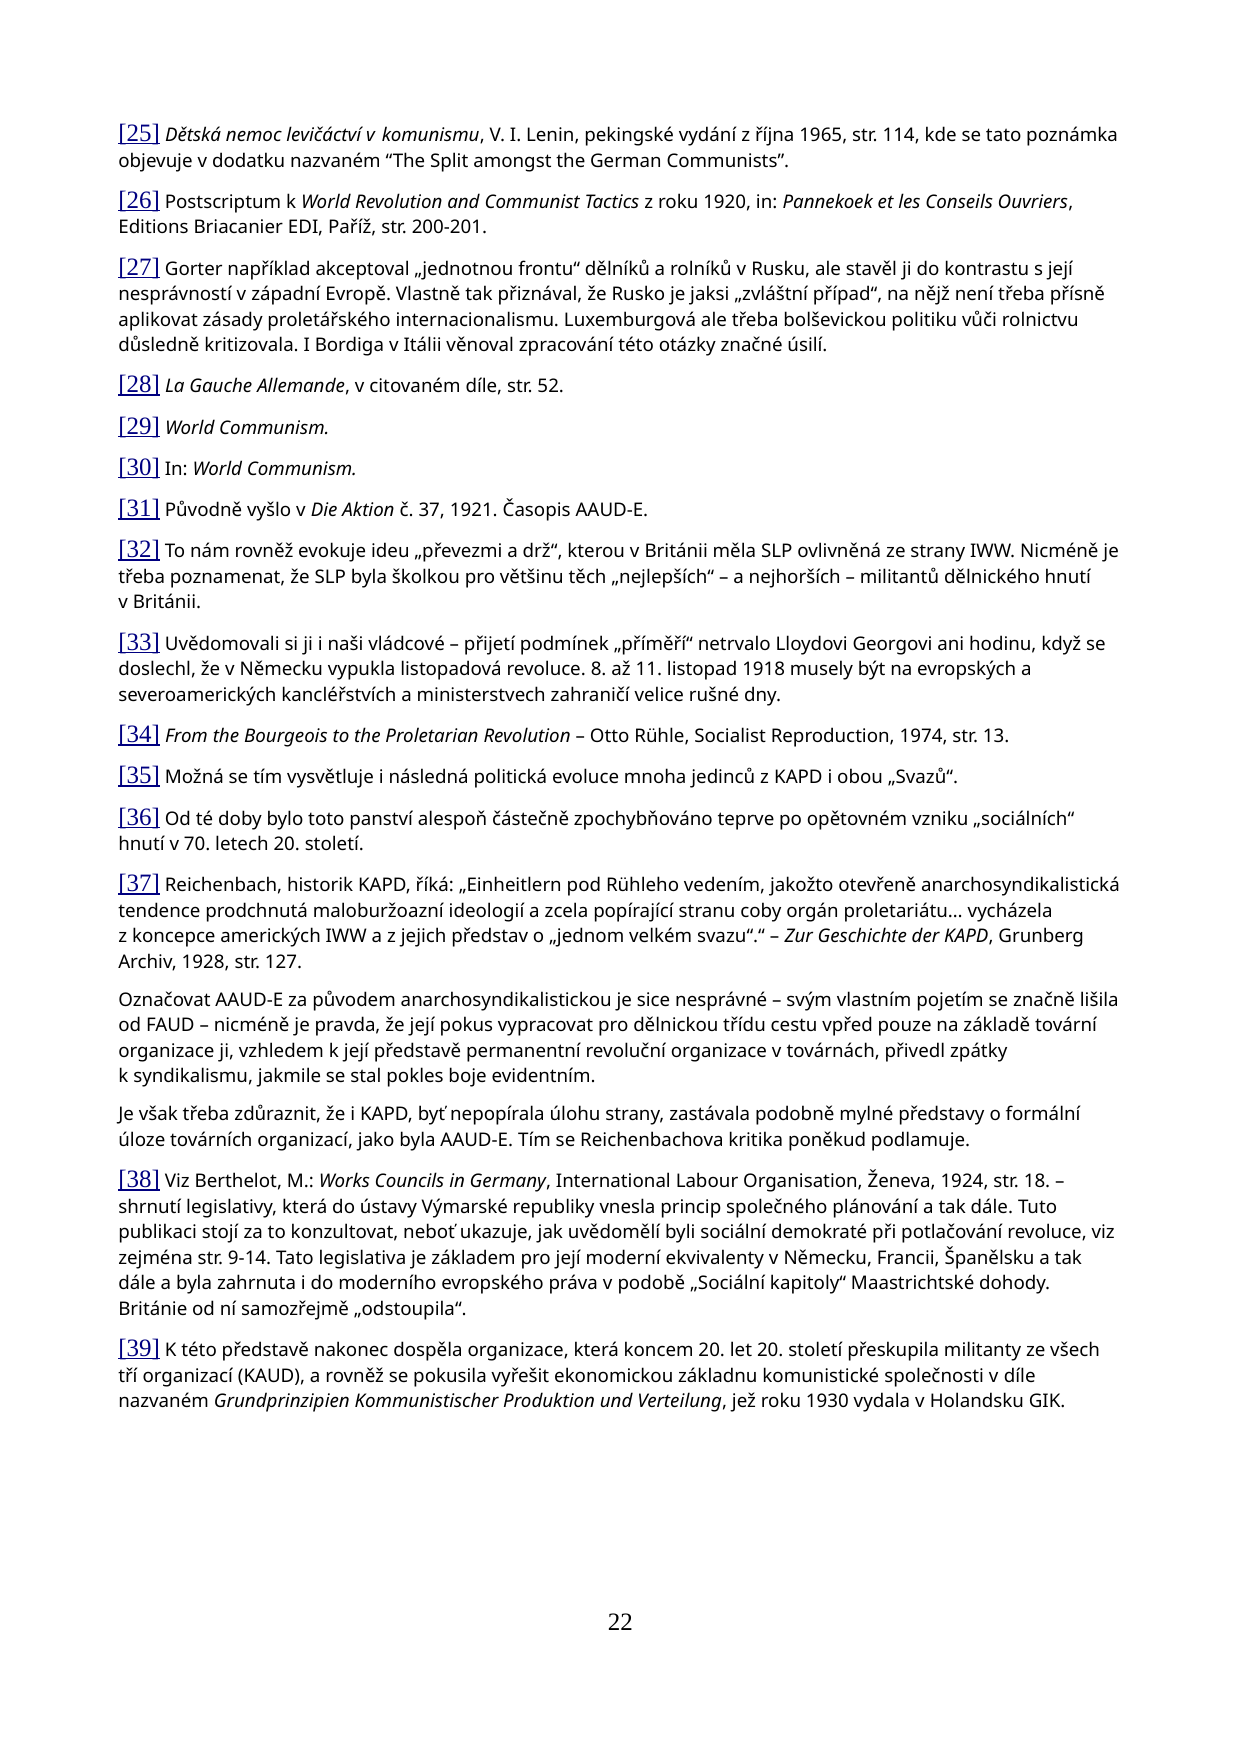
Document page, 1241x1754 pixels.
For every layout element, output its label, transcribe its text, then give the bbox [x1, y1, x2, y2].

text [28] La Gauche Allemande, v citovaném díle, str. 52. [118, 369, 1122, 398]
text [33] Uvědomovali si ji i naši vládcové – přijetí podmínek „příměří“ netrvalo Lloydovi Georgovi ani hodinu, když se doslechl, že v Německu vypukla listopadová revoluce. 8. až 11. listopad 1918 musely být na evropských a severoamerických kancléřstvích a ministerstvech zahraničí velice rušné dny. [118, 627, 1122, 707]
text Označovat AAUD-E za původem anarchosyndikalistickou je sice nesprávné – svým vlastním pojetím se značně lišila od FAUD – nicméně je pravda, že její pokus vypracovat pro dělnickou třídu cestu vpřed pouze na základě tovární organizace ji, vzhledem k její představě permanentní revoluční organizace v továrnách, přivedl zpátky k syndikalismu, jakmile se stal pokles boje evidentním. [118, 986, 1122, 1088]
text [25] Dětská nemoc levičáctví v komunismu, V. I. Lenin, pekingské vydání z října 1965, str. 114, kde se tato poznámka objevuje v dodatku nazvaném “The Split amongst the German Communists”. [118, 118, 1122, 172]
text [30] In: World Communism. [118, 452, 1122, 481]
text [35] Možná se tím vysvětluje i následná politická evoluce mnoha jedinců z KAPD i obou „Svazů“. [118, 760, 1122, 789]
text [31] Původně vyšlo v Die Aktion č. 37, 1921. Časopis AAUD-E. [118, 493, 1122, 522]
text Je však třeba zdůraznit, že i KAPD, byť nepopírala úlohu strany, zastávala podobně mylné představy o formální úloze továrních organizací, jako byla AAUD-E. Tím se Reichenbachova kritika poněkud podlamuje. [118, 1101, 1122, 1152]
text [29] World Communism. [118, 411, 1122, 439]
text [37] Reichenbach, historik KAPD, říká: „Einheitlern pod Rühleho vedením, jakožto otevřeně anarchosyndikalistická tendence prodchnutá maloburžoazní ideologií a zcela popírající stranu coby orgán proletariátu… vycházela z koncepce amerických IWW a z jejich představ o „jednom velkém svazu“.“ – Zur Geschichte der KAPD, Grunberg Archiv, 1928, str. 127. [118, 868, 1122, 974]
text [32] To nám rovněž evokuje ideu „převezmi a drž“, kterou v Británii měla SLP ovlivněná ze strany IWW. Nicméně je třeba poznamenat, že SLP byla školkou pro většinu těch „nejlepších“ – a nejhorších – militantů dělnického hnutí v Británii. [118, 534, 1122, 614]
text [38] Viz Berthelot, M.: Works Councils in Germany, International Labour Organisation, Ženeva, 1924, str. 18. – shrnutí legislativy, která do ústavy Výmarské republiky vnesla princip společného plánování a tak dále. Tuto publikaci stojí za to konzultovat, neboť ukazuje, jak uvědomělí byli sociální demokraté při potlačování revoluce, viz zejména str. 9-14. Tato legislativa je základem pro její moderní ekvivalenty v Německu, Francii, Španělsku a tak dále a byla zahrnuta i do moderního evropského práva v podobě „Sociální kapitoly“ Maastrichtské dohody. Británie od ní samozřejmě „odstoupila“. [118, 1164, 1122, 1321]
text [27] Gorter například akceptoval „jednotnou frontu“ dělníků a rolníků v Rusku, ale stavěl ji do kontrastu s její nesprávností v západní Evropě. Vlastně tak přiznával, že Rusko je jaksi „zvláštní případ“, na nějž není třeba přísně aplikovat zásady proletářského internacionalismu. Luxemburgová ale třeba bolševickou politiku vůči rolnictvu důsledně kritizovala. I Bordiga v Itálii věnoval zpracování této otázky značné úsilí. [118, 252, 1122, 357]
text [34] From the Bourgeois to the Proletarian Revolution – Otto Rühle, Socialist Reproduction, 1974, str. 13. [118, 719, 1122, 748]
text [26] Postscriptum k World Revolution and Communist Tactics z roku 1920, in: Pannekoek et les Conseils Ouvriers, Editions Briacanier EDI, Paříž, str. 200-201. [118, 185, 1122, 239]
text [36] Od té doby bylo toto panství alespoň částečně zpochybňováno teprve po opětovném vzniku „sociálních“ hnutí v 70. letech 20. století. [118, 802, 1122, 856]
text [39] K této představě nakonec dospěla organizace, která koncem 20. let 20. století přeskupila militanty ze všech tří organizací (KAUD), a rovněž se pokusila vyřešit ekonomickou základnu komunistické společnosti v díle nazvaném Grundprinzipien Kommunistischer Produktion und Verteilung, jež roku 1930 vydala v Holandsku GIK. [118, 1333, 1122, 1413]
